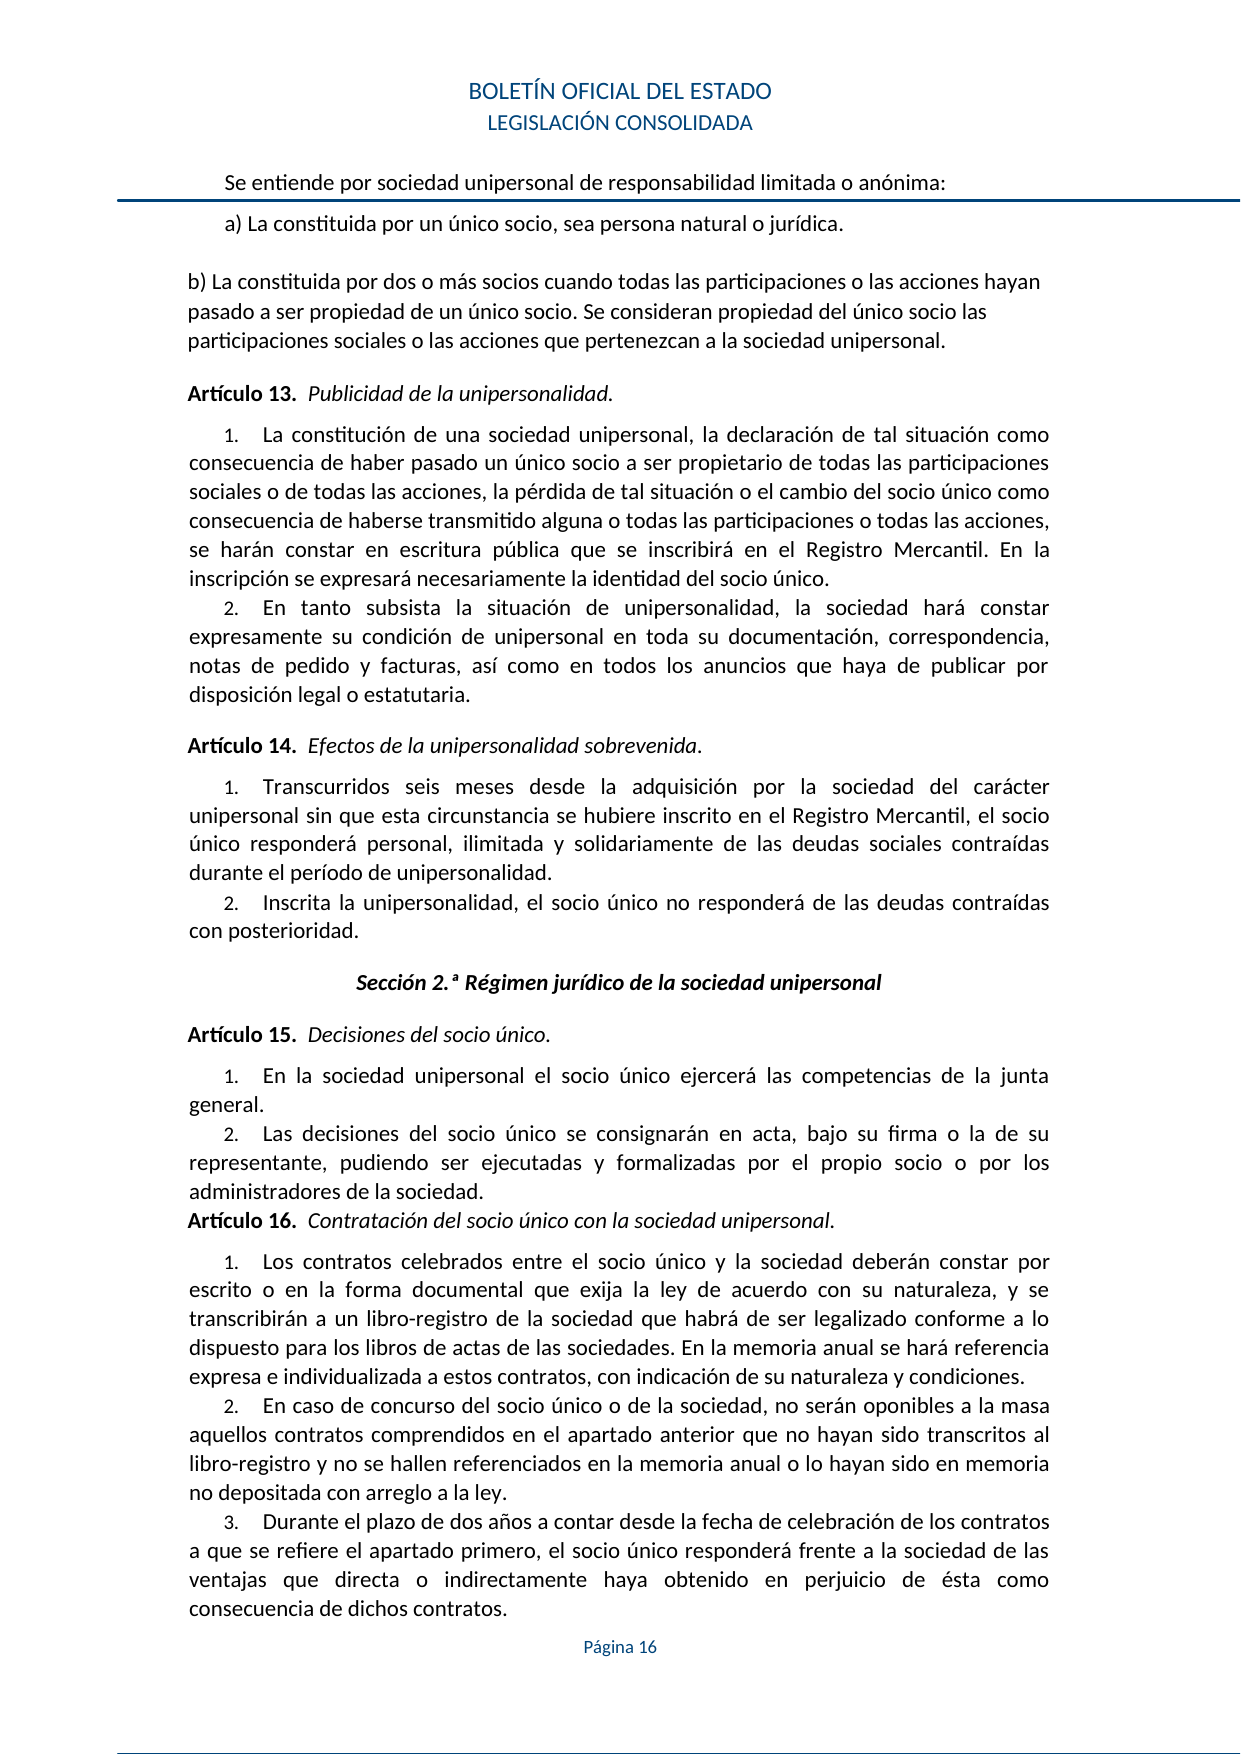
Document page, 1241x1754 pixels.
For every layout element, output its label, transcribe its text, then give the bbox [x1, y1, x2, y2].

list Transcurridos seis meses desde la adquisición por la sociedad del carácter unipersonal sin que esta circunstancia se hubiere inscrito en el Registro Mercantil, el socio único responderá personal, ilimitada y solidariamente de las deudas sociales contraídas durante el período de unipersonalidad. [189, 772, 1051, 886]
text Artículo 13. Publicidad de la unipersonalidad. [187, 379, 1051, 407]
list En la sociedad unipersonal el socio único ejercerá las competencias de la junta general. [189, 1061, 1051, 1118]
list Las decisiones del socio único se consignarán en acta, bajo su firma o la de su representante, pudiendo ser ejecutadas y formalizadas por el propio socio o por los administradores de la sociedad. [189, 1119, 1051, 1205]
list La constitución de una sociedad unipersonal, la declaración de tal situación como consecuencia de haber pasado un único socio a ser propietario de todas las participaciones sociales o de todas las acciones, la pérdida de tal situación o el cambio del socio único como consecuencia de haberse transmitido alguna o todas las participaciones o todas las acciones, se harán constar en escritura pública que se inscribirá en el Registro Mercantil. En la inscripción se expresará necesariamente la identidad del socio único. [189, 420, 1051, 592]
text Sección 2.ª Régimen jurídico de la sociedad unipersonal [189, 968, 1051, 996]
text Artículo 14. Efectos de la unipersonalidad sobrevenida. [187, 731, 1051, 759]
text Artículo 15. Decisiones del socio único. [187, 1020, 1051, 1048]
list Durante el plazo de dos años a contar desde la fecha de celebración de los contratos a que se refiere el apartado primero, el socio único responderá frente a la sociedad de las ventajas que directa o indirectamente haya obtenido en perjuicio de ésta como consecuencia de dichos contratos. [189, 1507, 1051, 1622]
list En tanto subsista la situación de unipersonalidad, la sociedad hará constar expresamente su condición de unipersonal en toda su documentación, correspondencia, notas de pedido y facturas, así como en todos los anuncios que haya de publicar por disposición legal o estatutaria. [189, 593, 1051, 708]
text Artículo 16. Contratación del socio único con la sociedad unipersonal. [187, 1206, 1051, 1234]
text Se entiende por sociedad unipersonal de responsabilidad limitada o anónima: [224, 168, 960, 199]
text b) La constituida por dos o más socios cuando todas las participaciones o las acciones hayan pasado a ser propiedad de un único socio. Se consideran propiedad del único socio las participaciones sociales o las acciones que pertenezcan a la sociedad unipersonal. [187, 267, 1051, 355]
list Inscrita la unipersonalidad, el socio único no responderá de las deudas contraídas con posterioridad. [189, 888, 1051, 945]
list En caso de concurso del socio único o de la sociedad, no serán oponibles a la masa aquellos contratos comprendidos en el apartado anterior que no hayan sido transcritos al libro-registro y no se hallen referenciados en la memoria anual o lo hayan sido en memoria no depositada con arreglo a la ley. [189, 1392, 1051, 1506]
text a) La constituida por un único socio, sea persona natural o jurídica. [224, 202, 960, 237]
list Los contratos celebrados entre el socio único y la sociedad deberán constar por escrito o en la forma documental que exija la ley de acuerdo con su naturaleza, y se transcribirán a un libro-registro de la sociedad que habrá de ser legalizado conforme a lo dispuesto para los libros de actas de las sociedades. En la memoria anual se hará referencia expresa e individualizada a estos contratos, con indicación de su naturaleza y condiciones. [189, 1247, 1051, 1390]
